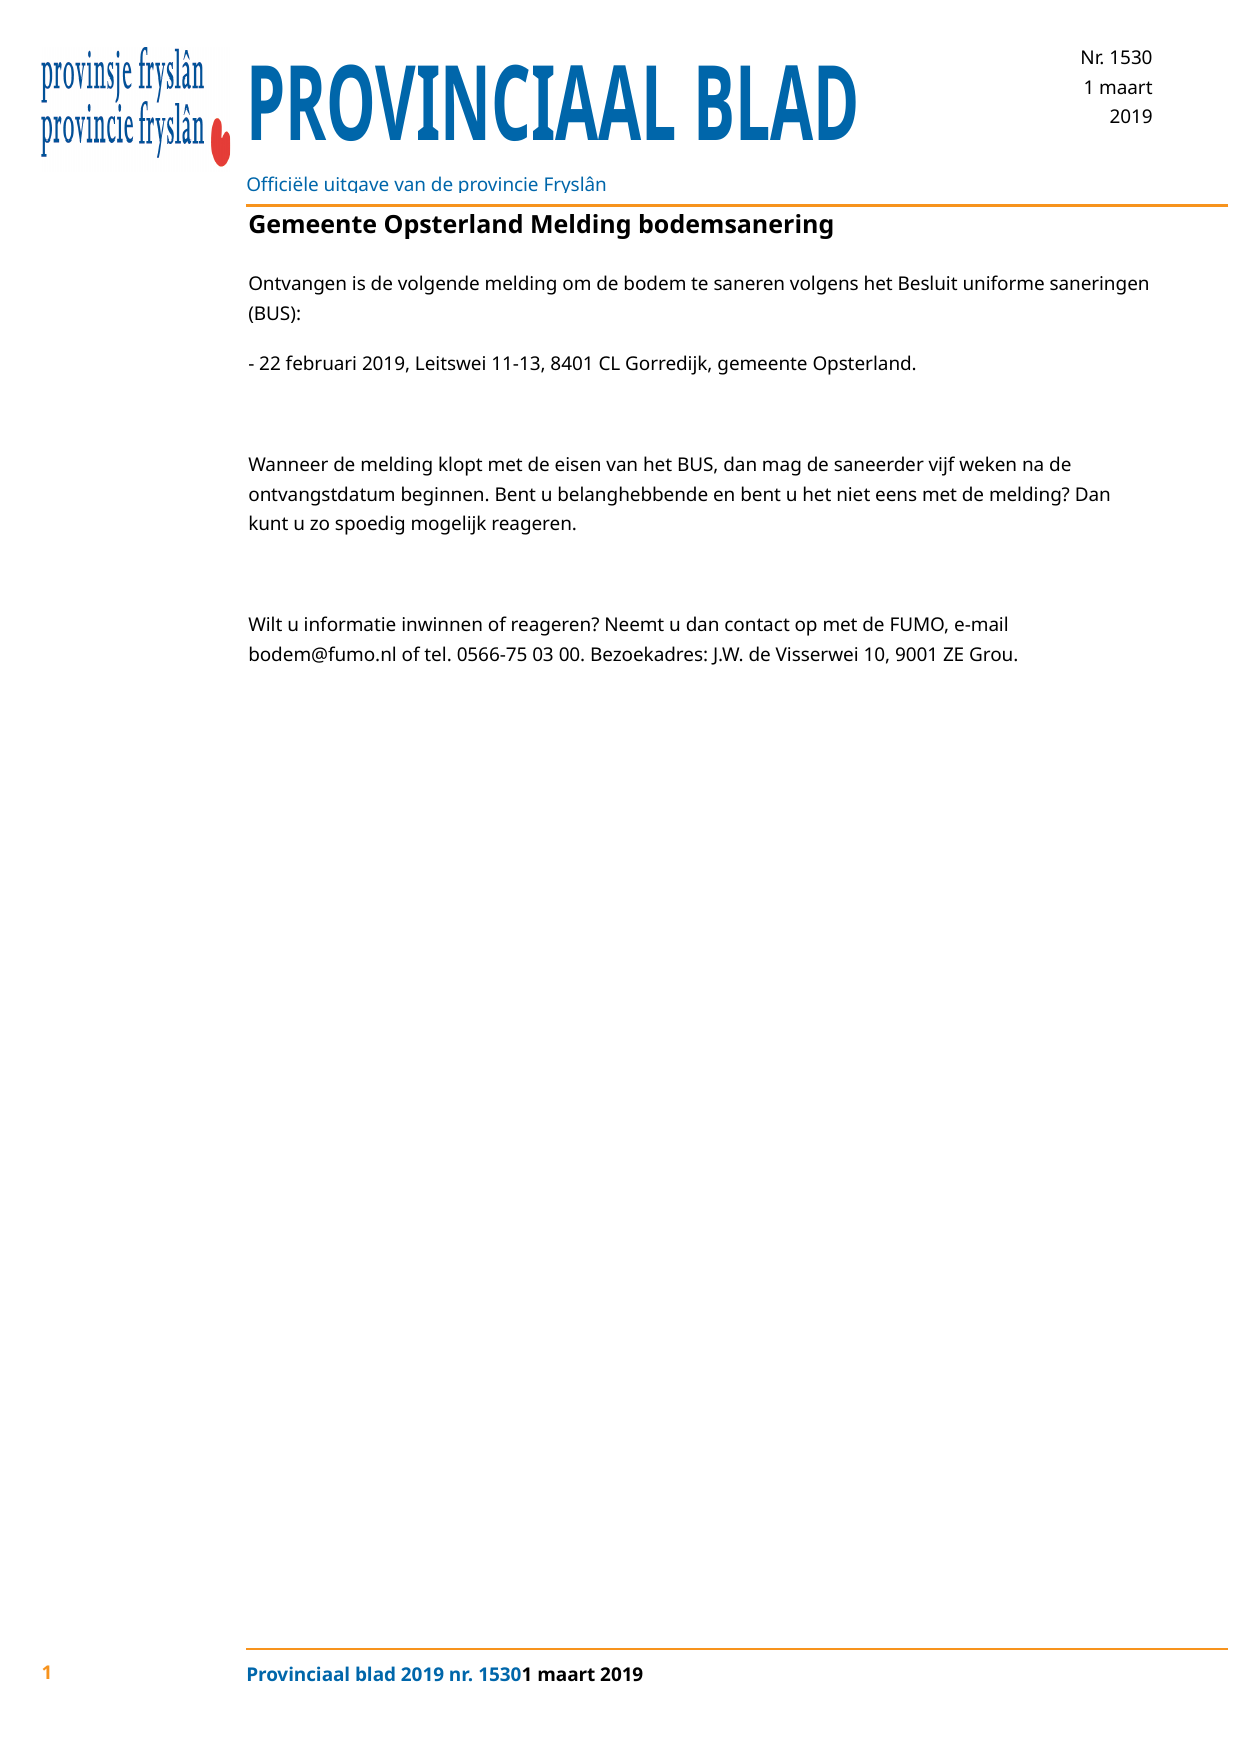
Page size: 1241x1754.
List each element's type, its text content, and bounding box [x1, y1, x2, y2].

text - 22 februari 2019, Leitswei 11-13, 8401 CL Gorredijk, gemeente Opsterland. [248, 350, 1152, 376]
text Wanneer de melding klopt met de eisen van het BUS, dan mag de saneerder vijf weken na de ontvangstdatum beginnen. Bent u belanghebbende en bent u het niet eens met de melding? Dan kunt u zo spoedig mogelijk reageren. [248, 451, 1152, 536]
text Ontvangen is de volgende melding om de bodem te saneren volgens het Besluit uniforme saneringen (BUS): [248, 270, 1152, 326]
picture [41, 47, 231, 172]
text Wilt u informatie inwinnen of reageren? Neemt u dan contact op met de FUMO, e-mail bodem@fumo.nl of tel. 0566-75 03 00. Bezoekadres: J.W. de Visserwei 10, 9001 ZE Grou. [248, 611, 1152, 666]
text Gemeente Opsterland Melding bodemsanering [248, 207, 1152, 241]
